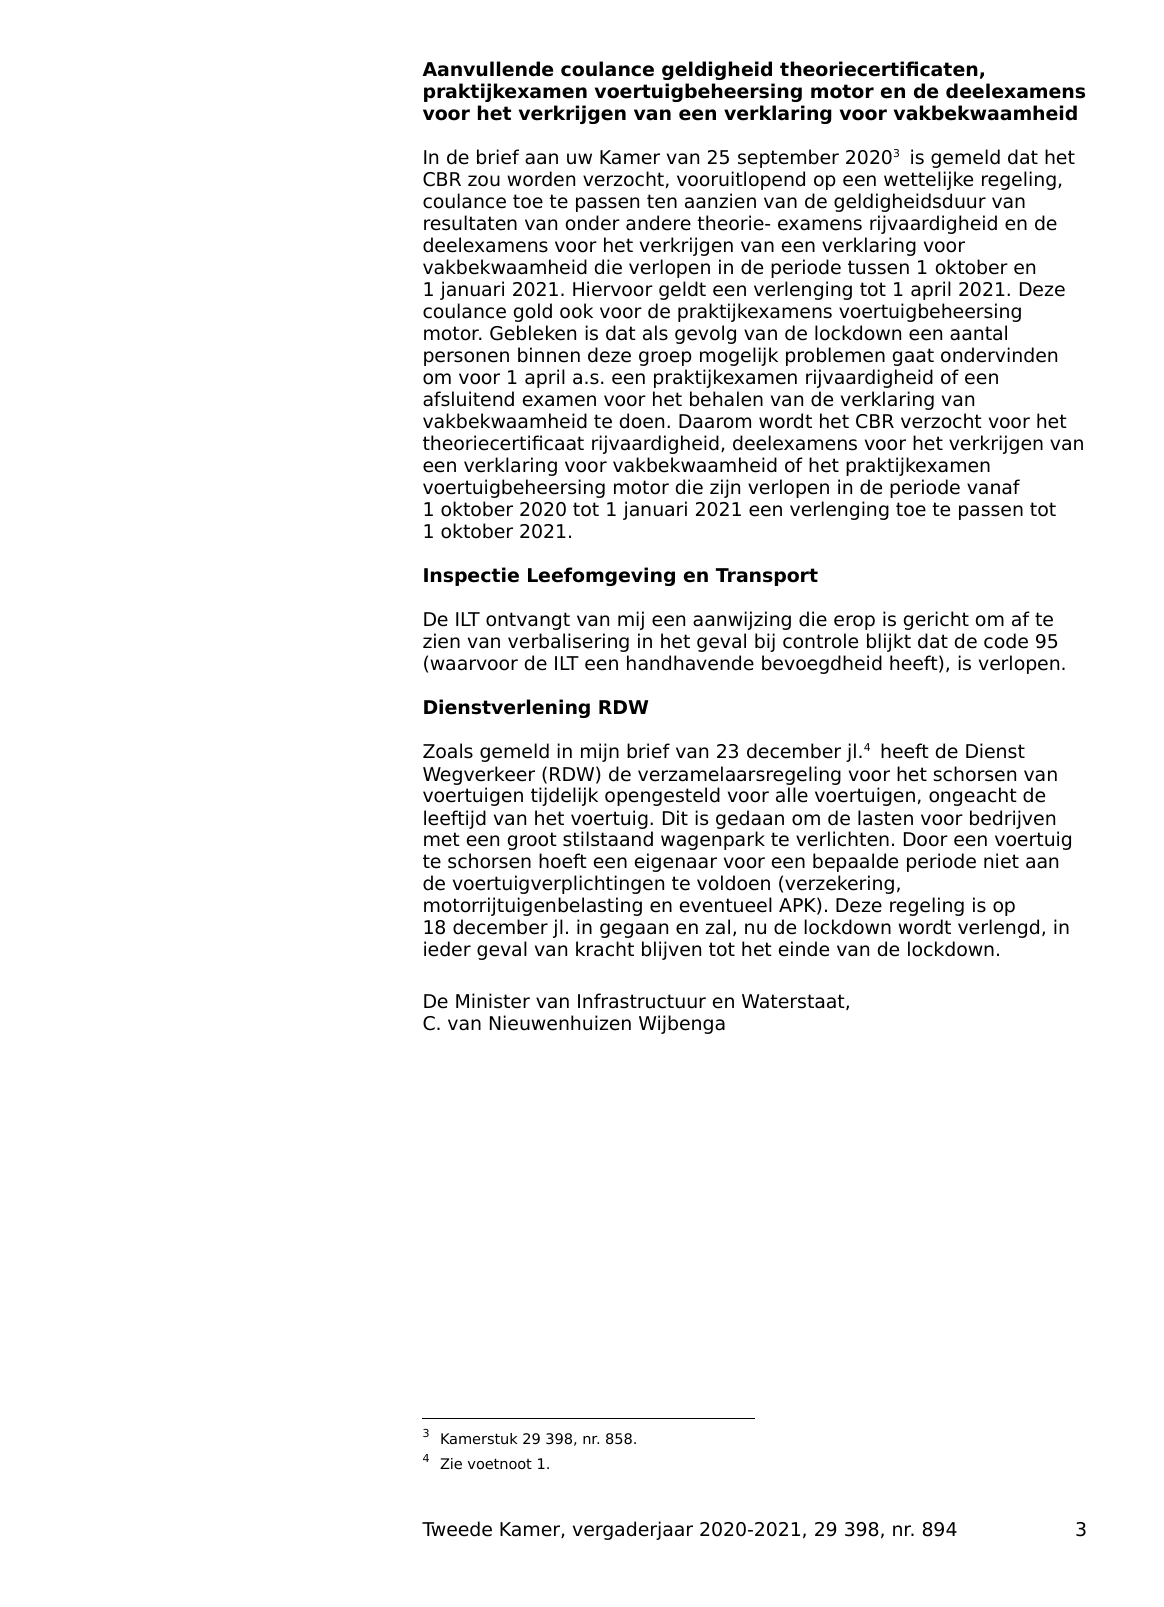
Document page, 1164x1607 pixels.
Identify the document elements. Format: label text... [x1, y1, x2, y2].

text Zoals gemeld in mijn brief van 23 december jl. heeft de Dienst Wegverkeer (RDW) de verzamelaarsregeling voor het schorsen van voertuigen tijdelijk opengesteld voor alle voertuigen, ongeacht de leeftijd van het voertuig. Dit is gedaan om de lasten voor bedrijven met een groot stilstaand wagenpark te verlichten. Door een voertuig te schorsen hoeft een eigenaar voor een bepaalde periode niet aan de voertuigverplichtingen te voldoen (verzekering, motorrijtuigenbelasting en eventueel APK). Deze regeling is op 18 december jl. in gegaan en zal, nu de lockdown wordt verlengd, in ieder geval van kracht blijven tot het einde van de lockdown. [422, 741, 1087, 961]
text In de brief aan uw Kamer van 25 september 2020 is gemeld dat het CBR zou worden verzocht, vooruitlopend op een wettelijke regeling, coulance toe te passen ten aanzien van de geldigheidsduur van resultaten van onder andere theorie- examens rijvaardigheid en de deelexamens voor het verkrijgen van een verklaring voor vakbekwaamheid die verlopen in de periode tussen 1 oktober en 1 januari 2021. Hiervoor geldt een verlenging tot 1 april 2021. Deze coulance gold ook voor de praktijkexamens voertuigbeheersing motor. Gebleken is dat als gevolg van de lockdown een aantal personen binnen deze groep mogelijk problemen gaat ondervinden om voor 1 april a.s. een praktijkexamen rijvaardigheid of een afsluitend examen voor het behalen van de verklaring van vakbekwaamheid te doen. Daarom wordt het CBR verzocht voor het theoriecertificaat rijvaardigheid, deelexamens voor het verkrijgen van een verklaring voor vakbekwaamheid of het praktijkexamen voertuigbeheersing motor die zijn verlopen in de periode vanaf 1 oktober 2020 tot 1 januari 2021 een verlenging toe te passen tot 1 oktober 2021. [422, 147, 1087, 543]
subtitle Aanvullende coulance geldigheid theoriecertificaten, praktijkexamen voertuigbeheersing motor en de deelexamens voor het verkrijgen van een verklaring voor vakbekwaamheid [422, 59, 1087, 125]
text Zie voetnoot 1. [422, 1452, 1087, 1474]
text De ILT ontvangt van mij een aanwijzing die erop is gericht om af te zien van verbalisering in het geval bij controle blijkt dat de code 95 (waarvoor de ILT een handhavende bevoegdheid heeft), is verlopen. [422, 609, 1087, 675]
subtitle Inspectie Leefomgeving en Transport [422, 565, 1087, 587]
subtitle Dienstverlening RDW [422, 697, 1087, 719]
text De Minister van Infrastructuur en Waterstaat, C. van Nieuwenhuizen Wijbenga [422, 991, 1087, 1035]
text Kamerstuk 29 398, nr. 858. [422, 1427, 1087, 1449]
